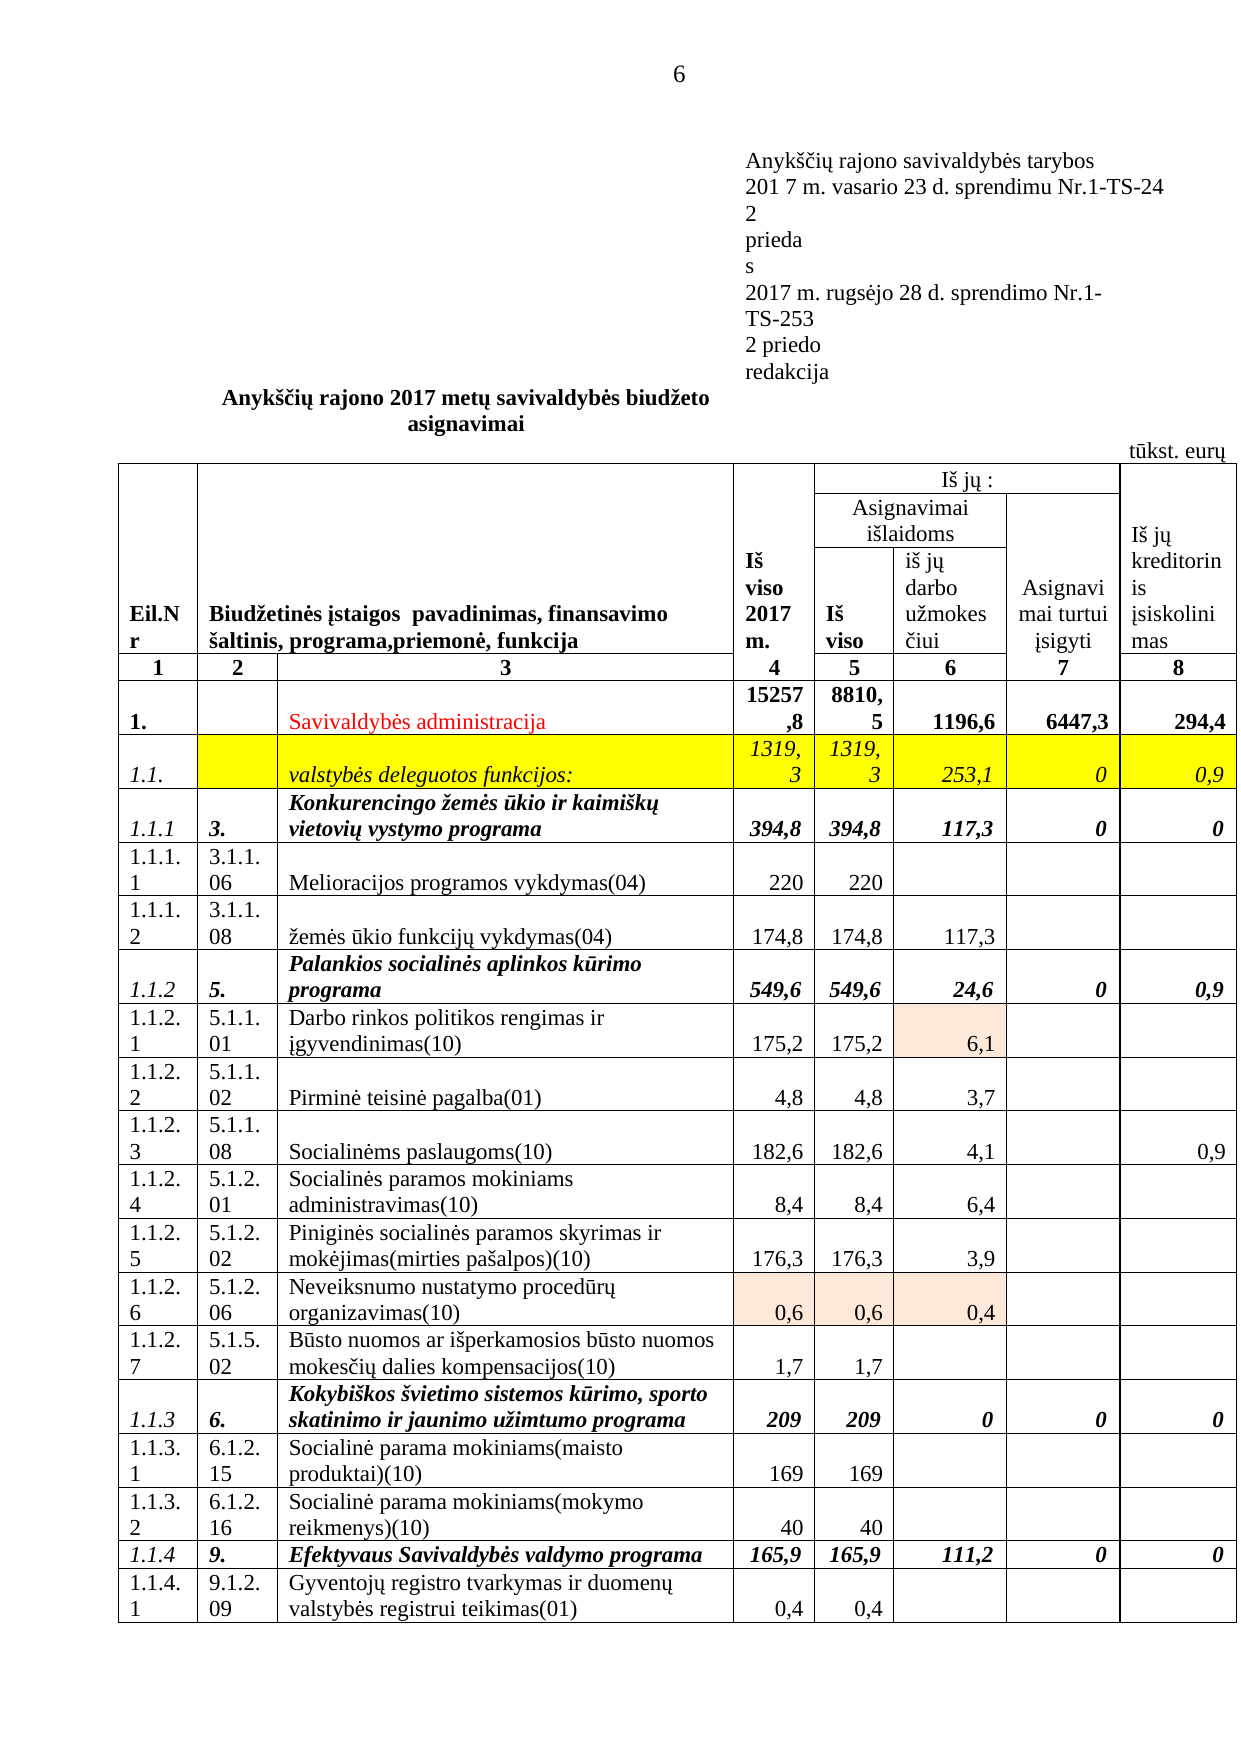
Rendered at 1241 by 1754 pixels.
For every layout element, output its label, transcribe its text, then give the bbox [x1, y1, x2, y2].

table_cell [118, 331, 198, 384]
table_cell 182,6 [815, 1111, 893, 1164]
table_cell 1.1.1 [119, 789, 197, 842]
table_cell 8810,5 [815, 681, 893, 734]
table_cell 0 [1007, 1380, 1119, 1433]
table_cell 0,9 [1121, 735, 1236, 788]
table_cell [1007, 1434, 1119, 1487]
table_cell Socialinėms paslaugoms(10) [278, 1111, 733, 1164]
table_cell 0 [1007, 1541, 1119, 1568]
table_cell 394,8 [734, 789, 814, 842]
table_header [198, 147, 277, 173]
table_cell [1007, 896, 1119, 949]
table_cell 3,7 [894, 1058, 1006, 1110]
table_cell [277, 279, 734, 331]
table_cell Efektyvaus Savivaldybės valdymo programa [278, 1541, 733, 1568]
table_cell 4,8 [734, 1058, 814, 1110]
table_cell 1.1.2.6 [119, 1273, 197, 1325]
table_cell 2017 m. rugsėjo 28 d. sprendimo Nr.1-TS-253 [734, 279, 1120, 331]
table_cell Savivaldybės administracija [278, 681, 733, 734]
table_cell [1007, 1569, 1119, 1622]
table_cell Iš jų kreditorinis įsiskolinimas [1121, 464, 1236, 653]
table_cell [1121, 1326, 1236, 1379]
table_cell 1.1.2.4 [119, 1165, 197, 1218]
table_cell [1007, 1326, 1119, 1379]
table_cell 1.1. [119, 735, 197, 788]
table_cell 3. [198, 789, 277, 842]
table_cell 5.1.2.01 [198, 1165, 277, 1218]
table_cell 3,9 [894, 1219, 1006, 1272]
table_cell 0,4 [734, 1569, 814, 1622]
table_cell 111,2 [894, 1541, 1006, 1568]
table_cell Būsto nuomos ar išperkamosios būsto nuomos mokesčių dalies kompensacijos(10) [278, 1326, 733, 1379]
table_cell 6 [894, 654, 1006, 680]
table_cell Asignavimai turtui įsigyti [1007, 494, 1119, 653]
table_cell 182,6 [734, 1111, 814, 1164]
table_cell Eil.Nr [119, 464, 197, 653]
table_cell 1,7 [734, 1326, 814, 1379]
table_cell 1. [119, 681, 197, 734]
table_cell 169 [734, 1434, 814, 1487]
table_cell Gyventojų registro tvarkymas ir duomenų valstybės registrui teikimas(01) [278, 1569, 733, 1622]
table_cell [277, 331, 734, 384]
table_cell 0,6 [815, 1273, 893, 1325]
table_cell 8,4 [734, 1165, 814, 1218]
table_cell [894, 331, 1006, 384]
table_cell [198, 681, 277, 734]
table_cell Socialinė parama mokiniams(maisto produktai)(10) [278, 1434, 733, 1487]
table_cell 1.1.3 [119, 1380, 197, 1433]
table_cell [1007, 1004, 1119, 1057]
table_cell 1.1.2.7 [119, 1326, 197, 1379]
table_cell Kokybiškos švietimo sistemos kūrimo, sporto skatinimo ir jaunimo užimtumo programa [278, 1380, 733, 1433]
table_cell 394,8 [815, 789, 893, 842]
table_cell [894, 1326, 1006, 1379]
table_cell 5.1.1.08 [198, 1111, 277, 1164]
table_cell 15257,8 [734, 681, 814, 734]
table_cell [1121, 1004, 1236, 1057]
table_cell 165,9 [815, 1541, 893, 1568]
table_cell 0 [1007, 950, 1119, 1003]
table_cell 0,4 [815, 1569, 893, 1622]
table_cell 220 [815, 843, 893, 895]
table_cell 2 priedo redakcija [734, 331, 894, 384]
table_cell [1007, 1219, 1119, 1272]
table_cell 1.1.3.1 [119, 1434, 197, 1487]
table_cell 3.1.1.06 [198, 843, 277, 895]
table_cell [1007, 1111, 1119, 1164]
table_cell 2 [198, 654, 277, 680]
table_cell 9. [198, 1541, 277, 1568]
table_cell [198, 331, 277, 384]
table_cell Darbo rinkos politikos rengimas ir įgyvendinimas(10) [278, 1004, 733, 1057]
table_cell [1007, 1273, 1119, 1325]
table_cell valstybės deleguotos funkcijos: [278, 735, 733, 788]
table_cell 8 [1121, 654, 1236, 680]
table_cell 6,4 [894, 1165, 1006, 1218]
table_cell 549,6 [734, 950, 814, 1003]
table_cell 1.1.2 [119, 950, 197, 1003]
table_cell [118, 200, 198, 279]
table_cell 0,9 [1121, 950, 1236, 1003]
table_cell [118, 173, 198, 199]
table_cell 165,9 [734, 1541, 814, 1568]
table_cell 3 [278, 654, 733, 680]
table_cell Melioracijos programos vykdymas(04) [278, 843, 733, 895]
table_cell [198, 735, 277, 788]
table_cell iš jų darbo užmokesčiui [894, 548, 1006, 653]
table_cell 117,3 [894, 896, 1006, 949]
table_cell [198, 200, 277, 279]
table_cell 6447,3 [1007, 681, 1119, 734]
table_cell [1121, 1219, 1236, 1272]
table_cell [118, 384, 198, 463]
table_cell [1121, 843, 1236, 895]
table_cell [1007, 843, 1119, 895]
table_cell 7 [1007, 653, 1119, 680]
table_cell [1007, 1165, 1119, 1218]
table_cell [894, 1488, 1006, 1540]
table_cell 5. [198, 950, 277, 1003]
table_cell 0 [1121, 789, 1236, 842]
table_cell [894, 200, 1006, 279]
table_cell 0,4 [894, 1273, 1006, 1325]
table_cell [1121, 1569, 1236, 1622]
table_cell [1120, 331, 1237, 384]
table_cell [1006, 200, 1120, 279]
table_cell 1.1.1.2 [119, 896, 197, 949]
table_cell 40 [734, 1488, 814, 1540]
table_cell 0 [1007, 789, 1119, 842]
table_cell Socialinės paramos mokiniams administravimas(10) [278, 1165, 733, 1218]
table_cell 4,1 [894, 1111, 1006, 1164]
table_cell 1.1.2.1 [119, 1004, 197, 1057]
table_cell [118, 279, 198, 331]
table_cell 0,9 [1121, 1111, 1236, 1164]
table_cell 1.1.4 [119, 1541, 197, 1568]
table_cell [894, 1434, 1006, 1487]
table_cell [1121, 1434, 1236, 1487]
table_cell 0 [894, 1380, 1006, 1433]
table_cell 0 [1007, 735, 1119, 788]
table_cell [1121, 1058, 1236, 1110]
table_cell 1.1.1.1 [119, 843, 197, 895]
table_cell 1319,3 [815, 735, 893, 788]
table_cell [1121, 1273, 1236, 1325]
table_cell 5.1.2.02 [198, 1219, 277, 1272]
table_header Anykščių rajono savivaldybės tarybos [734, 147, 1237, 173]
table_cell 24,6 [894, 950, 1006, 1003]
table_cell [1120, 279, 1237, 331]
table_cell Asignavimai išlaidoms [815, 494, 1006, 547]
table_cell [1006, 331, 1120, 384]
table_cell 2 priedas [734, 200, 814, 279]
table_cell žemės ūkio funkcijų vykdymas(04) [278, 896, 733, 949]
table_cell 174,8 [815, 896, 893, 949]
table_cell [1007, 1058, 1119, 1110]
table_cell 1.1.2.3 [119, 1111, 197, 1164]
table_cell 1.1.2.5 [119, 1219, 197, 1272]
table_cell tūkst. eurų [734, 384, 1237, 463]
table_header [118, 147, 198, 173]
table_cell 1196,6 [894, 681, 1006, 734]
table_cell 5.1.1.01 [198, 1004, 277, 1057]
table_cell Konkurencingo žemės ūkio ir kaimiškų vietovių vystymo programa [278, 789, 733, 842]
table_cell [894, 843, 1006, 895]
table_cell [1121, 896, 1236, 949]
table_cell Piniginės socialinės paramos skyrimas ir mokėjimas(mirties pašalpos)(10) [278, 1219, 733, 1272]
table_cell 220 [734, 843, 814, 895]
table_cell 1.1.3.2 [119, 1488, 197, 1540]
table_cell 169 [815, 1434, 893, 1487]
table_cell [1121, 1165, 1236, 1218]
table_cell Neveiksnumo nustatymo procedūrų organizavimas(10) [278, 1273, 733, 1325]
table_cell [1121, 1488, 1236, 1540]
table_cell 0 [1121, 1380, 1236, 1433]
table_cell Iš viso 2017 m. [734, 464, 814, 653]
table_cell 1.1.4.1 [119, 1569, 197, 1622]
table_cell 253,1 [894, 735, 1006, 788]
table_cell Iš jų : [815, 464, 1119, 493]
table_cell 174,8 [734, 896, 814, 949]
table_cell 4,8 [815, 1058, 893, 1110]
table_cell 1,7 [815, 1326, 893, 1379]
table_cell 176,3 [734, 1219, 814, 1272]
table_cell 176,3 [815, 1219, 893, 1272]
table_cell 549,6 [815, 950, 893, 1003]
table_cell 6. [198, 1380, 277, 1433]
table_cell Palankios socialinės aplinkos kūrimo programa [278, 950, 733, 1003]
table_cell 1 [119, 654, 197, 680]
table_cell [198, 279, 277, 331]
table_cell [814, 200, 894, 279]
table_cell Iš viso [815, 548, 893, 653]
table_cell [894, 1569, 1006, 1622]
table_cell 5 [815, 654, 893, 680]
table_cell Anykščių rajono 2017 metų savivaldybės biudžeto asignavimai [198, 384, 734, 463]
table_cell 209 [734, 1380, 814, 1433]
table_cell 6.1.2.15 [198, 1434, 277, 1487]
table_cell [198, 173, 277, 199]
table_cell 40 [815, 1488, 893, 1540]
table_cell 117,3 [894, 789, 1006, 842]
table_cell Socialinė parama mokiniams(mokymo reikmenys)(10) [278, 1488, 733, 1540]
table_cell 1319,3 [734, 735, 814, 788]
table_cell Pirminė teisinė pagalba(01) [278, 1058, 733, 1110]
table_cell 8,4 [815, 1165, 893, 1218]
table_cell 3.1.1.08 [198, 896, 277, 949]
table_cell 4 [734, 653, 814, 680]
table_header [277, 147, 734, 173]
table_cell 294,4 [1121, 681, 1236, 734]
table_cell 175,2 [815, 1004, 893, 1057]
table_cell [277, 200, 734, 279]
table_cell 6.1.2.16 [198, 1488, 277, 1540]
table_cell 5.1.5.02 [198, 1326, 277, 1379]
table_cell Biudžetinės įstaigos pavadinimas, finansavimo šaltinis, programa,priemonė, funkcija [198, 464, 733, 653]
table_cell 0,6 [734, 1273, 814, 1325]
table_cell 209 [815, 1380, 893, 1433]
table_cell [1007, 1488, 1119, 1540]
table_cell [1120, 200, 1237, 279]
table_cell 0 [1121, 1541, 1236, 1568]
table_cell [277, 173, 734, 199]
table_cell 6,1 [894, 1004, 1006, 1057]
table_cell 5.1.2.06 [198, 1273, 277, 1325]
table_cell 201 7 m. vasario 23 d. sprendimu Nr.1-TS-24 [734, 173, 1237, 199]
table_cell 5.1.1.02 [198, 1058, 277, 1110]
table_cell 175,2 [734, 1004, 814, 1057]
table_cell 9.1.2.09 [198, 1569, 277, 1622]
table_cell 1.1.2.2 [119, 1058, 197, 1110]
